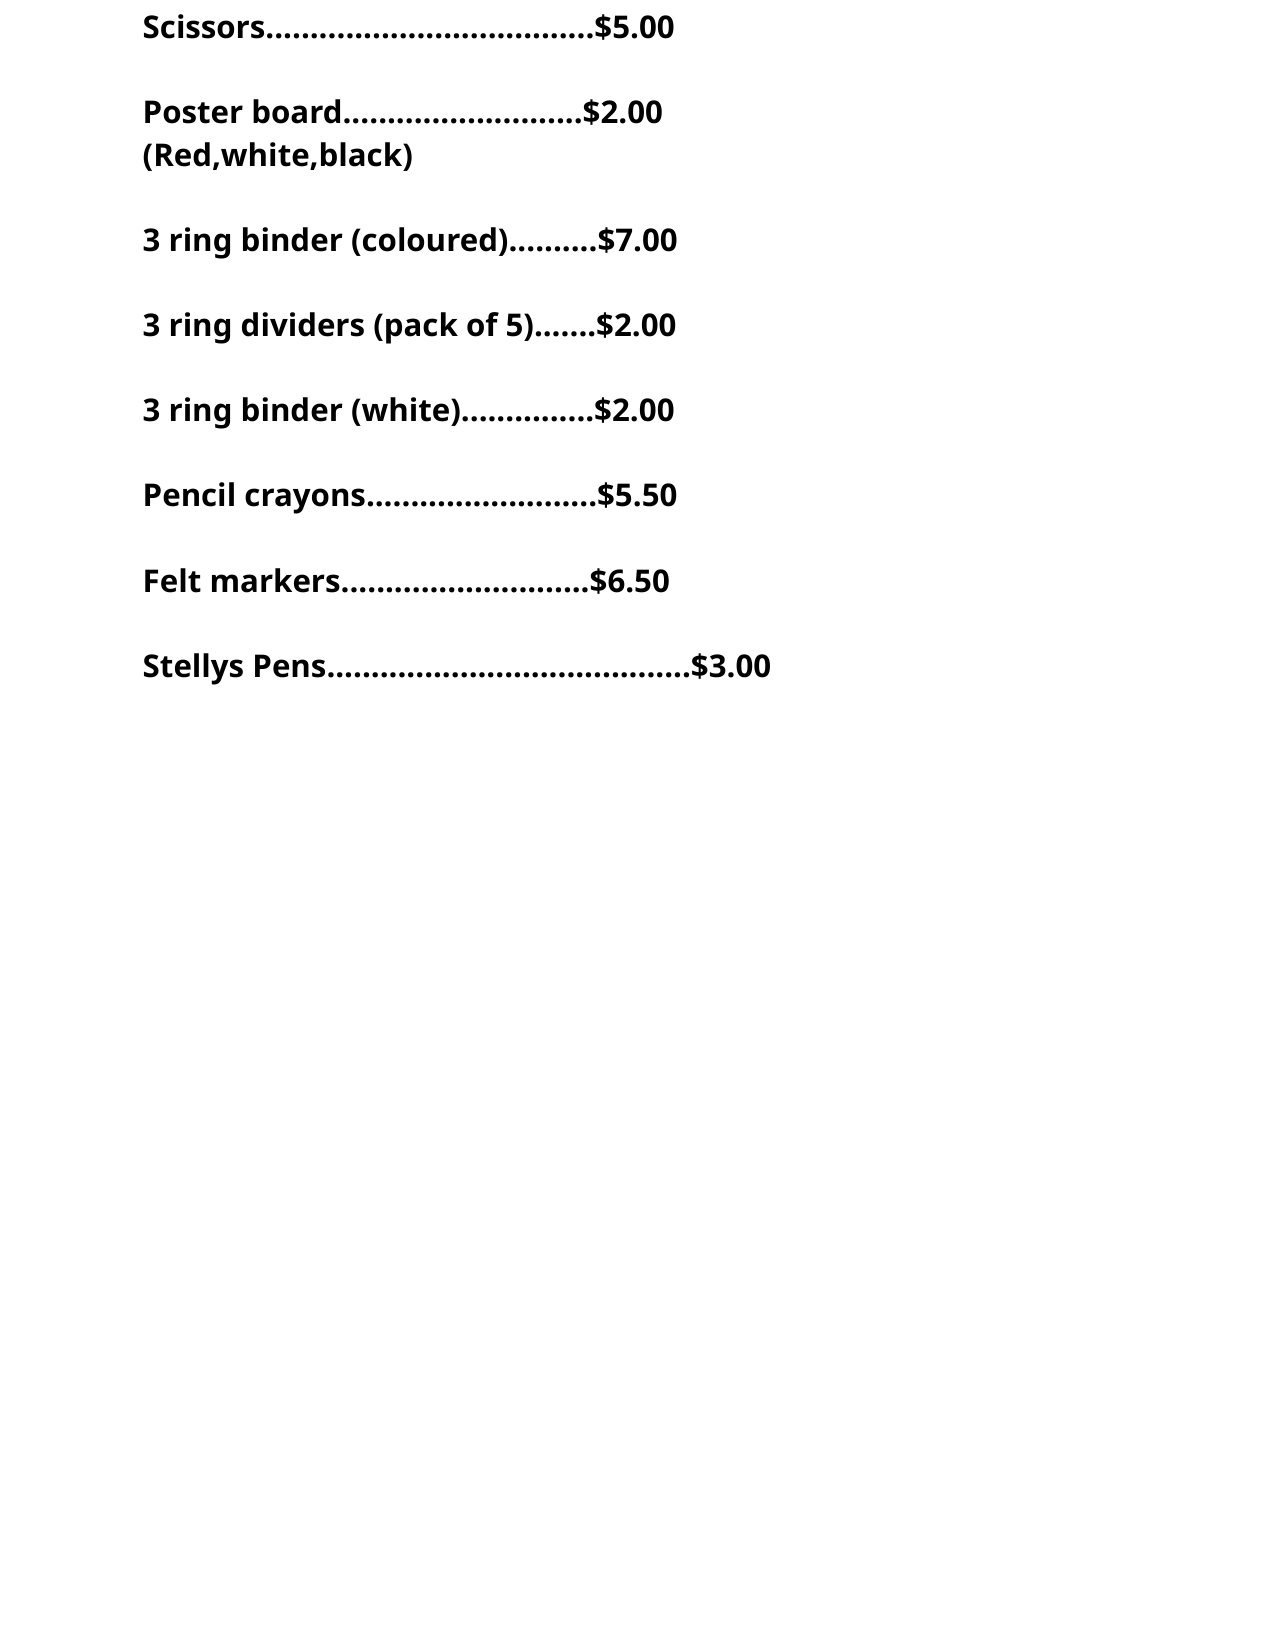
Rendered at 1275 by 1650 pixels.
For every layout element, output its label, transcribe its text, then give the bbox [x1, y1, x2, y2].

text (Red,white,black) [118, 132, 1158, 175]
text Scissors.....................................$5.00 [118, 5, 1158, 47]
text 3 ring dividers (pack of 5).......$2.00 [118, 303, 1158, 346]
text 3 ring binder (coloured)..........$7.00 [118, 218, 1158, 260]
text Poster board...........................$2.00 [118, 90, 1158, 132]
text 3 ring binder (white)...............$2.00 [118, 388, 1158, 431]
text Stellys Pens.........................................$3.00 [118, 644, 1158, 686]
text Pencil crayons..........................$5.50 [118, 473, 1158, 516]
text Felt markers............................$6.50 [118, 558, 1158, 601]
